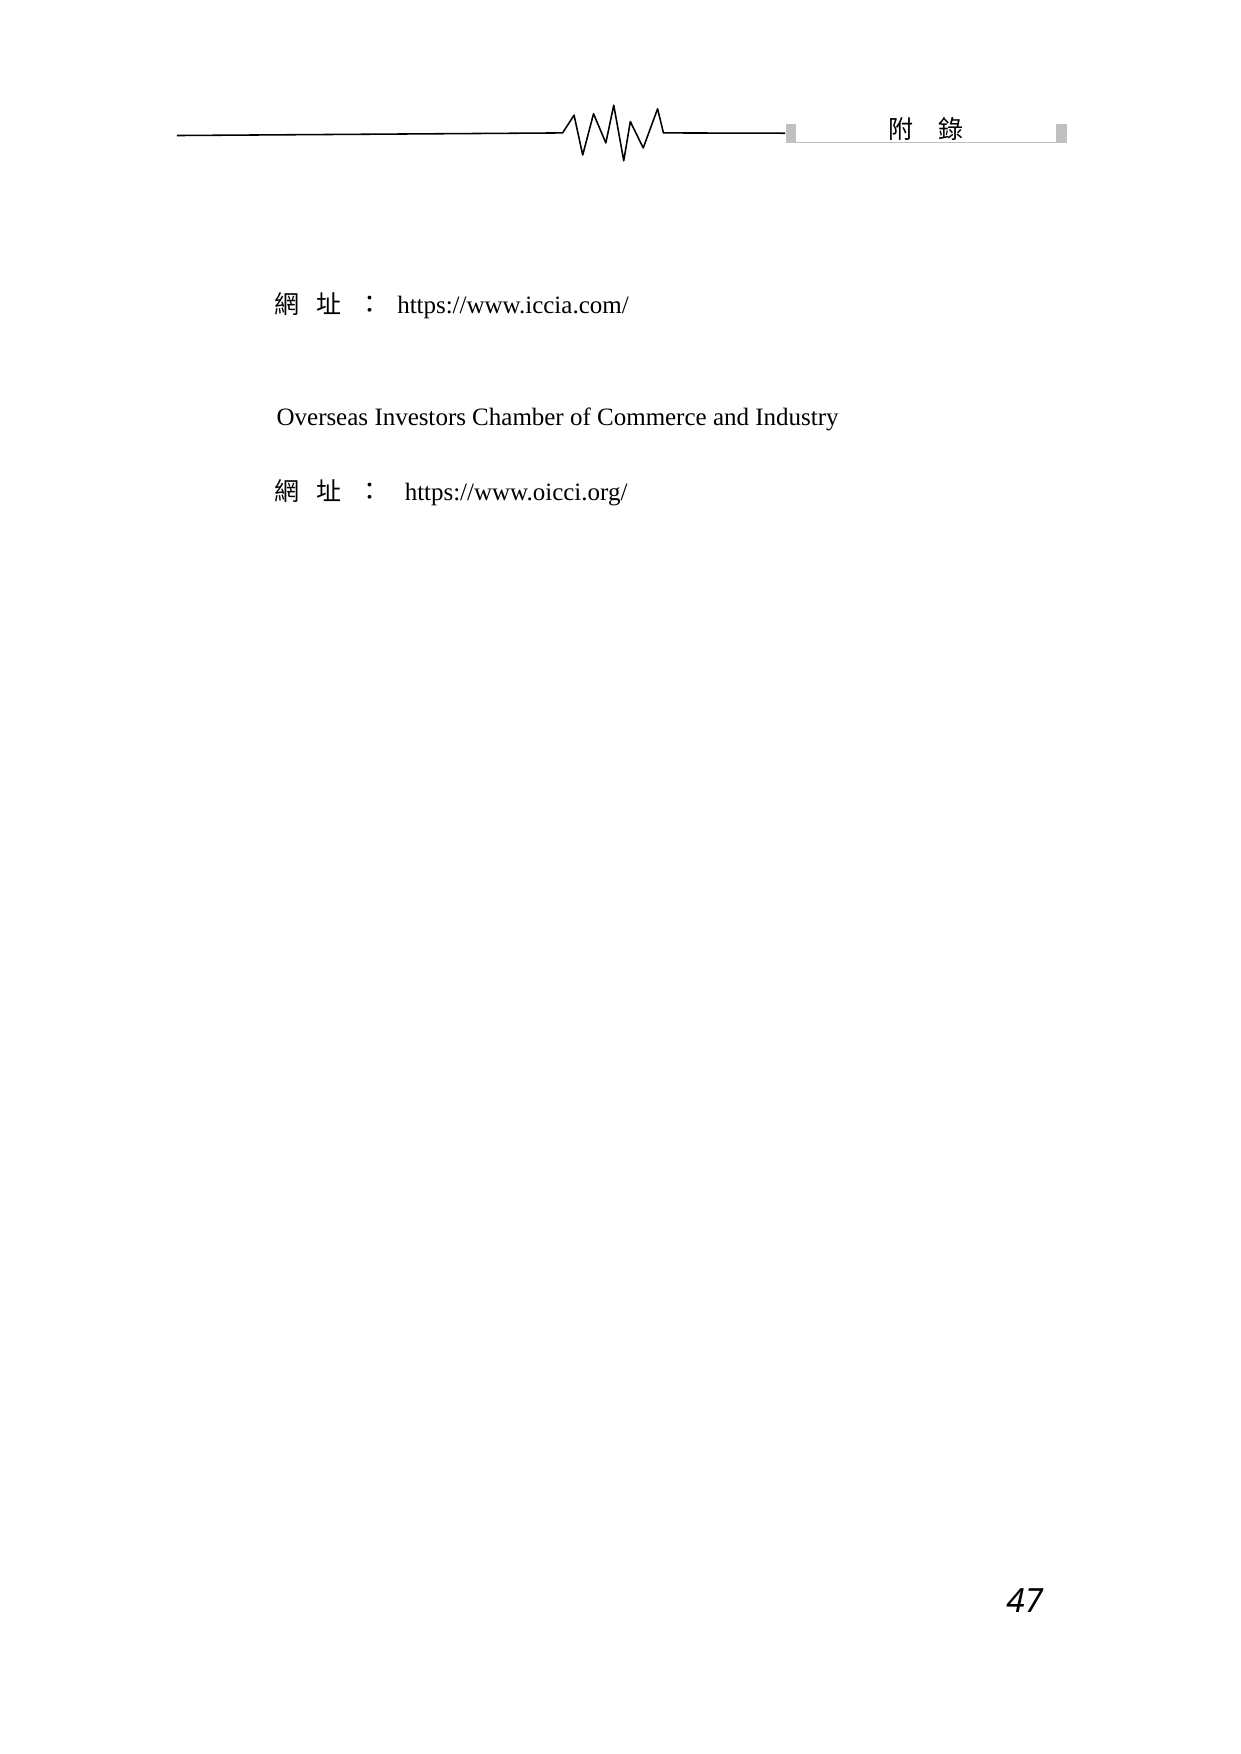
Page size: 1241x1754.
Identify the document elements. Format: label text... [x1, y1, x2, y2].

text Overseas Investors Chamber of Commerce and Industry [183, 375, 1058, 438]
text 網址：https://www.iccia.com/ [183, 250, 1058, 313]
text 網址：https://www.oicci.org/ [183, 438, 1058, 500]
